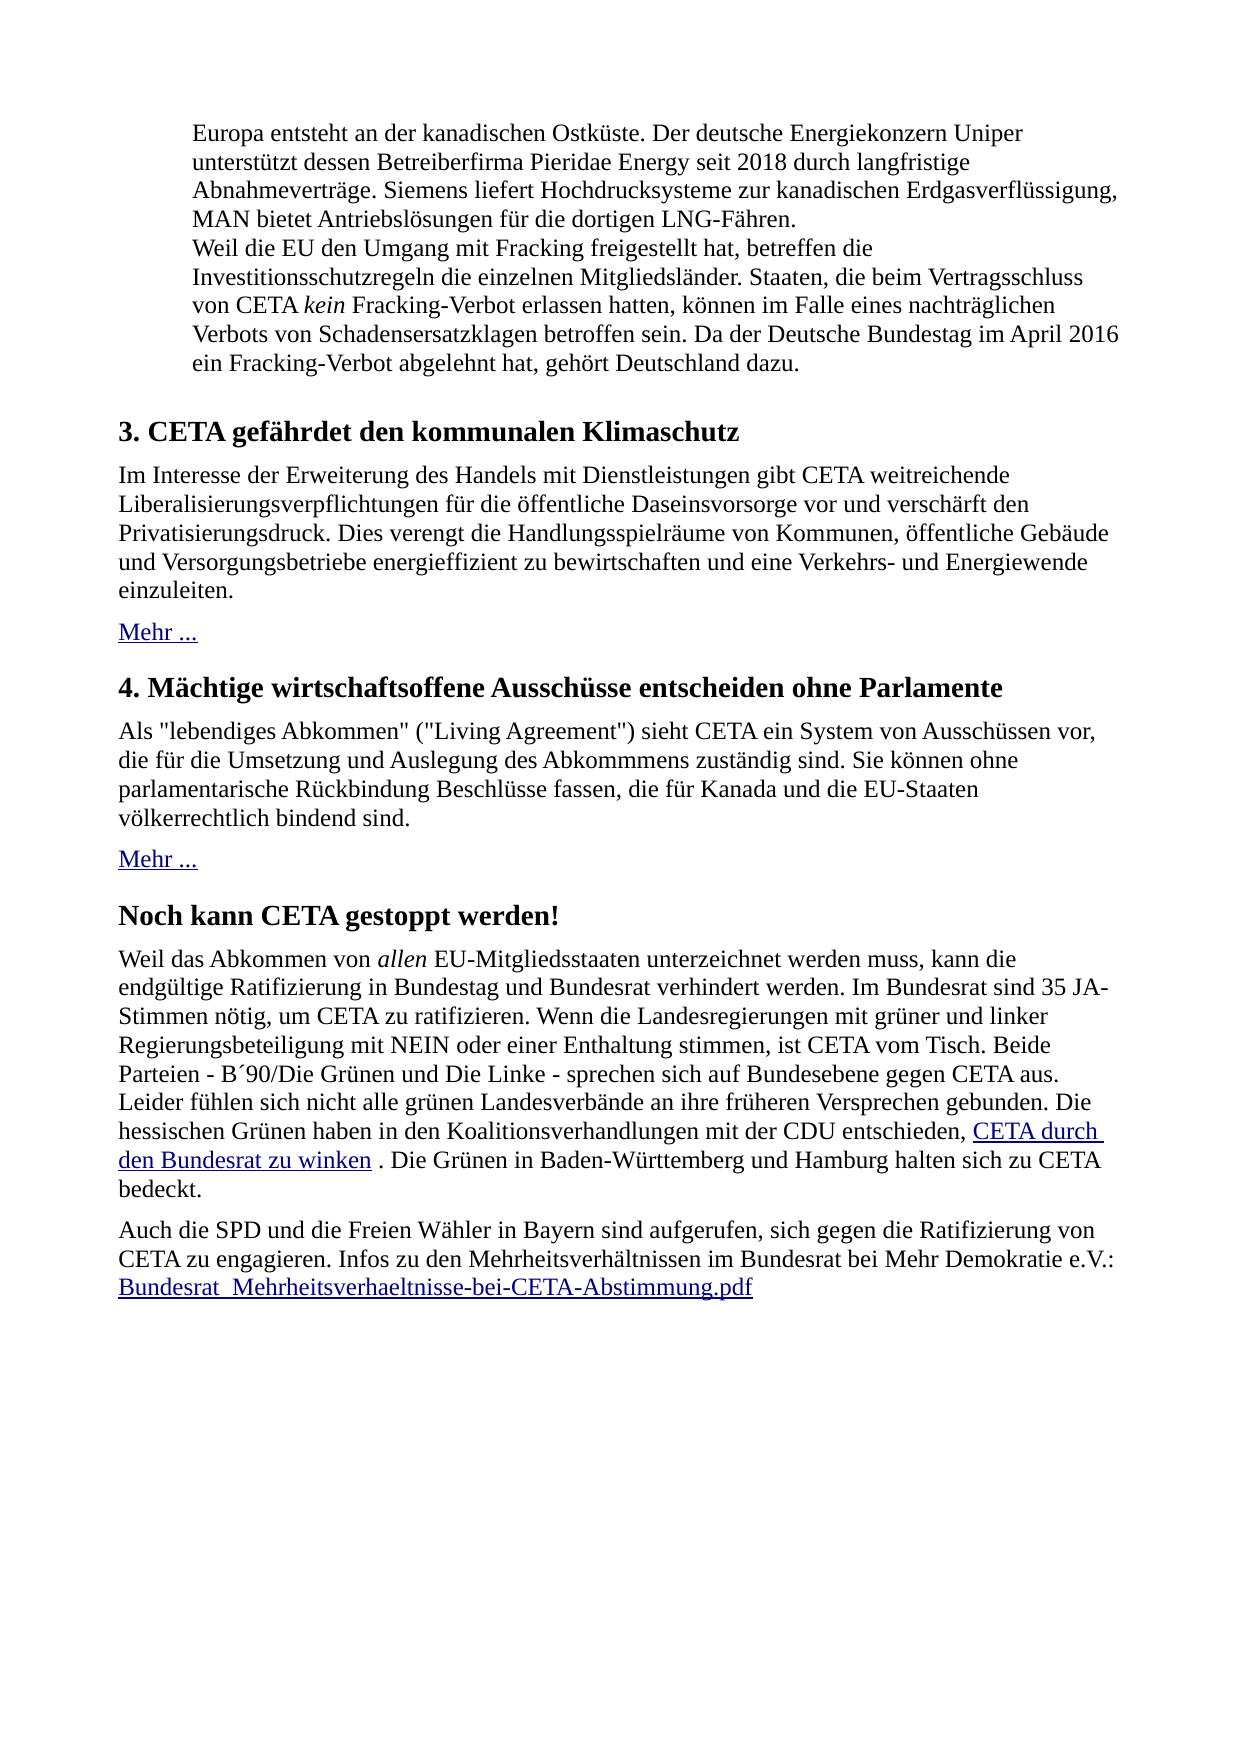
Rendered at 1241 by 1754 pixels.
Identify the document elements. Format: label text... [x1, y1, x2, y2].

text Als "lebendiges Abkommen" ("Living Agreement") sieht CETA ein System von Ausschüssen vor, die für die Umsetzung und Auslegung des Abkommmens zuständig sind. Sie können ohne parlamentarische Rückbindung Beschlüsse fassen, die für Kanada und die EU-Staaten völkerrechtlich bindend sind. [118, 716, 1122, 831]
subtitle Noch kann CETA gestoppt werden! [118, 898, 1122, 931]
text Im Interesse der Erweiterung des Handels mit Dienstleistungen gibt CETA weitreichende Liberalisierungsverpflichtungen für die öffentliche Daseinsvorsorge vor und verschärft den Privatisierungsdruck. Dies verengt die Handlungsspielräume von Kommunen, öffentliche Gebäude und Versorgungsbetriebe energieffizient zu bewirtschaften und eine Verkehrs- und Energiewende einzuleiten. [118, 460, 1122, 604]
list Europa entsteht an der kanadischen Ostküste. Der deutsche Energiekonzern Uniper unterstützt dessen Betreiberfirma Pieridae Energy seit 2018 durch langfristige Abnahmeverträge. Siemens liefert Hochdrucksysteme zur kanadischen Erdgasverflüssigung, MAN bietet Antriebslösungen für die dortigen LNG-Fähren. Weil die EU den Umgang mit Fracking freigestellt hat, betreffen die Investitionsschutzregeln die einzelnen Mitgliedsländer. Staaten, die beim Vertragsschluss von CETA kein Fracking-Verbot erlassen hatten, können im Falle eines nachträglichen Verbots von Schadensersatzklagen betroffen sein. Da der Deutsche Bundestag im April 2016 ein Fracking-Verbot abgelehnt hat, gehört Deutschland dazu. [162, 118, 1122, 377]
text Weil das Abkommen von allen EU-Mitgliedsstaaten unterzeichnet werden muss, kann die endgültige Ratifizierung in Bundestag und Bundesrat verhindert werden. Im Bundesrat sind 35 JA-Stimmen nötig, um CETA zu ratifizieren. Wenn die Landesregierungen mit grüner und linker Regierungsbeteiligung mit NEIN oder einer Enthaltung stimmen, ist CETA vom Tisch. Beide Parteien - B´90/Die Grünen und Die Linke - sprechen sich auf Bundesebene gegen CETA aus. Leider fühlen sich nicht alle grünen Landesverbände an ihre früheren Versprechen gebunden. Die hessischen Grünen haben in den Koalitionsverhandlungen mit der CDU entschieden, CETA durch den Bundesrat zu winken . Die Grünen in Baden-Württemberg und Hamburg halten sich zu CETA bedeckt. [118, 944, 1122, 1202]
text Mehr ... [118, 844, 1122, 873]
subtitle 4. Mächtige wirtschaftsoffene Ausschüsse entscheiden ohne Parlamente [118, 670, 1122, 704]
text Auch die SPD und die Freien Wähler in Bayern sind aufgerufen, sich gegen die Ratifizierung von CETA zu engagieren. Infos zu den Mehrheitsverhältnissen im Bundesrat bei Mehr Demokratie e.V.: Bundesrat_Mehrheitsverhaeltnisse-bei-CETA-Abstimmung.pdf [118, 1215, 1122, 1301]
text Mehr ... [118, 617, 1122, 645]
subtitle 3. CETA gefährdet den kommunalen Klimaschutz [118, 414, 1122, 448]
